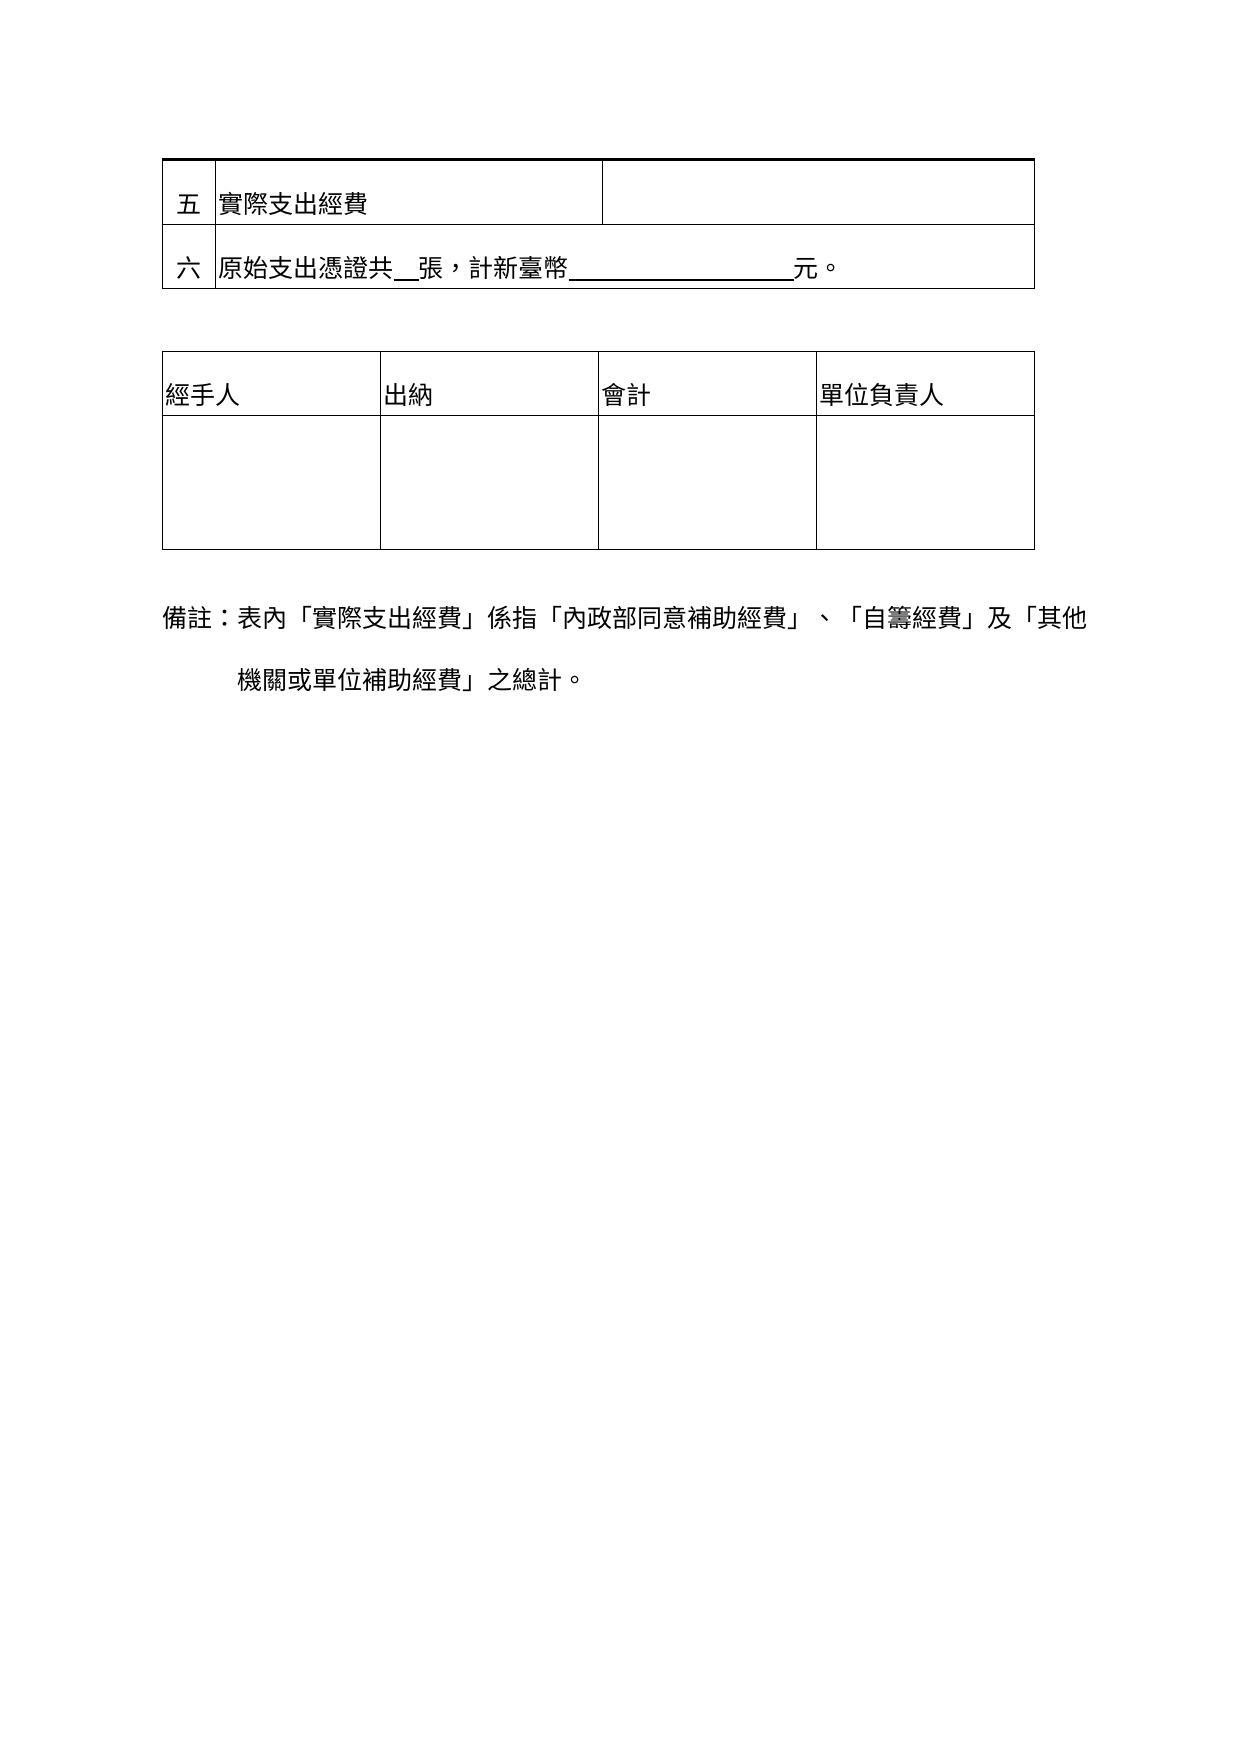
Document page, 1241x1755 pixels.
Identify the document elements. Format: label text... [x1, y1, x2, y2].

table_cell 六 [163, 225, 215, 287]
table_cell [817, 416, 1034, 548]
table_header 會計 [599, 352, 816, 414]
table_cell [163, 416, 380, 548]
table_cell [381, 416, 598, 548]
table_cell 實際支出經費 [216, 161, 602, 224]
table_cell 原始支出憑證共 張，計新臺幣 元。 [216, 225, 1034, 287]
table_cell [599, 416, 816, 548]
text 備註：表內「實際支出經費」係指「內政部同意補助經費」、「自籌經費」及「其他機關或單位補助經費」之總計。 [162, 574, 1087, 699]
table_header 單位負責人 [817, 352, 1034, 414]
table_header 出納 [381, 352, 598, 414]
table_cell [603, 161, 1034, 224]
table_cell 五 [163, 161, 215, 224]
table_header 經手人 [163, 352, 380, 414]
